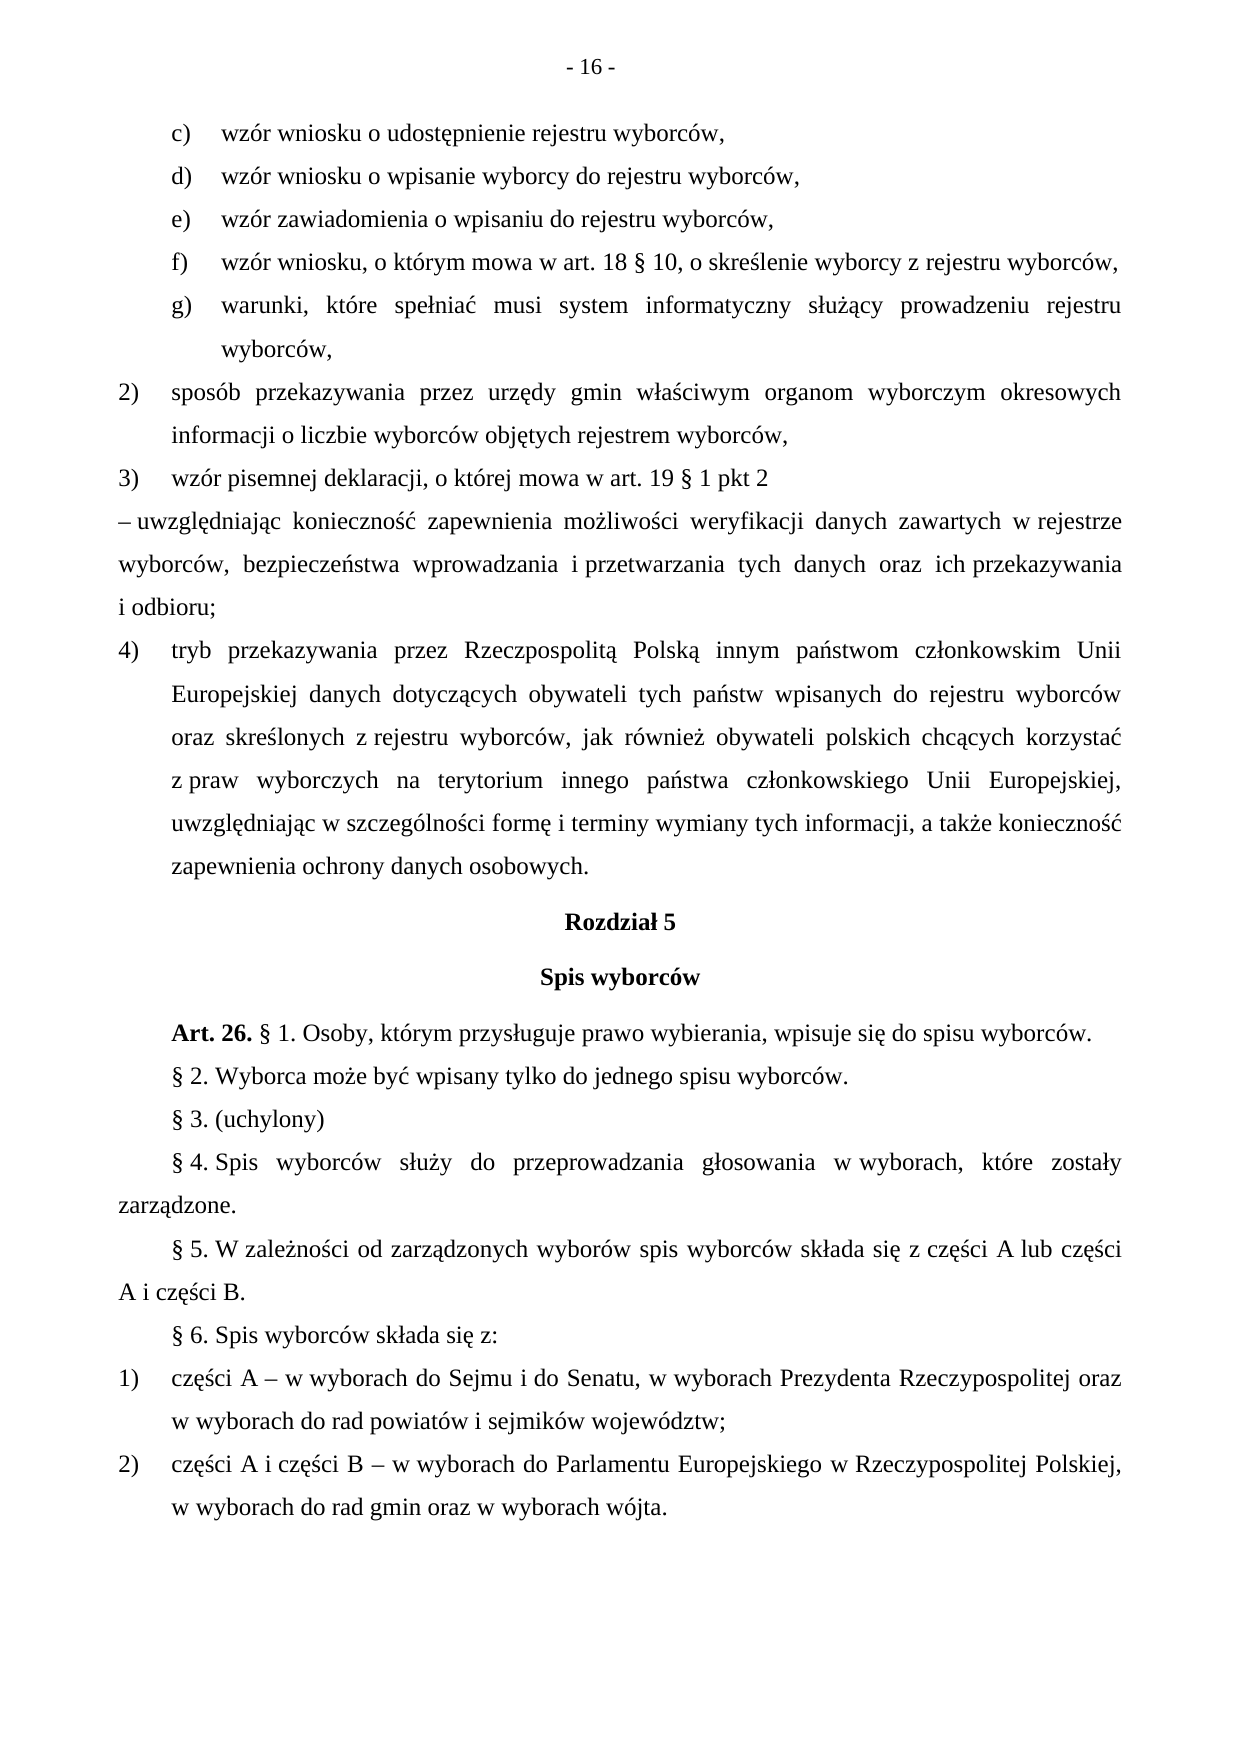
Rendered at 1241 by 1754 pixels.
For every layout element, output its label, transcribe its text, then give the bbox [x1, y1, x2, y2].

text g) warunki, które spełniać musi system informatyczny służący prowadzeniu rejestru wyborców, [171, 291, 1122, 362]
text § 4. Spis wyborców służy do przeprowadzania głosowania w wyborach, które zostały zarządzone. [118, 1147, 1122, 1219]
text c) wzór wniosku o udostępnienie rejestru wyborców, [171, 118, 1122, 147]
text Rozdział 5 [118, 907, 1122, 936]
text – uwzględniając konieczność zapewnienia możliwości weryfikacji danych zawartych w rejestrze wyborców, bezpieczeństwa wprowadzania i przetwarzania tych danych oraz ich przekazywania i odbioru; [118, 506, 1122, 621]
text Spis wyborców [118, 962, 1122, 991]
text 1) części A – w wyborach do Sejmu i do Senatu, w wyborach Prezydenta Rzeczypospolitej oraz w wyborach do rad powiatów i sejmików województw; [118, 1363, 1122, 1435]
text § 5. W zależności od zarządzonych wyborów spis wyborców składa się z części A lub części A i części B. [118, 1234, 1122, 1306]
text 4) tryb przekazywania przez Rzeczpospolitą Polską innym państwom członkowskim Unii Europejskiej danych dotyczących obywateli tych państw wpisanych do rejestru wyborców oraz skreślonych z rejestru wyborców, jak również obywateli polskich chcących korzystać z praw wyborczych na terytorium innego państwa członkowskiego Unii Europejskiej, uwzględniając w szczególności formę i terminy wymiany tych informacji, a także konieczność zapewnienia ochrony danych osobowych. [118, 636, 1122, 880]
text f) wzór wniosku, o którym mowa w art. 18 § 10, o skreślenie wyborcy z rejestru wyborców, [171, 247, 1122, 276]
text § 3. (uchylony) [118, 1104, 1122, 1133]
text § 6. Spis wyborców składa się z: [118, 1320, 1122, 1349]
text 2) części A i części B – w wyborach do Parlamentu Europejskiego w Rzeczypospolitej Polskiej, w wyborach do rad gmin oraz w wyborach wójta. [118, 1449, 1122, 1521]
text d) wzór wniosku o wpisanie wyborcy do rejestru wyborców, [171, 161, 1122, 190]
text Art. 26. § 1. Osoby, którym przysługuje prawo wybierania, wpisuje się do spisu wyborców. [118, 1018, 1122, 1047]
text 3) wzór pisemnej deklaracji, o której mowa w art. 19 § 1 pkt 2 [118, 463, 1122, 492]
text e) wzór zawiadomienia o wpisaniu do rejestru wyborców, [171, 204, 1122, 233]
text § 2. Wyborca może być wpisany tylko do jednego spisu wyborców. [118, 1061, 1122, 1090]
text 2) sposób przekazywania przez urzędy gmin właściwym organom wyborczym okresowych informacji o liczbie wyborców objętych rejestrem wyborców, [118, 377, 1122, 449]
